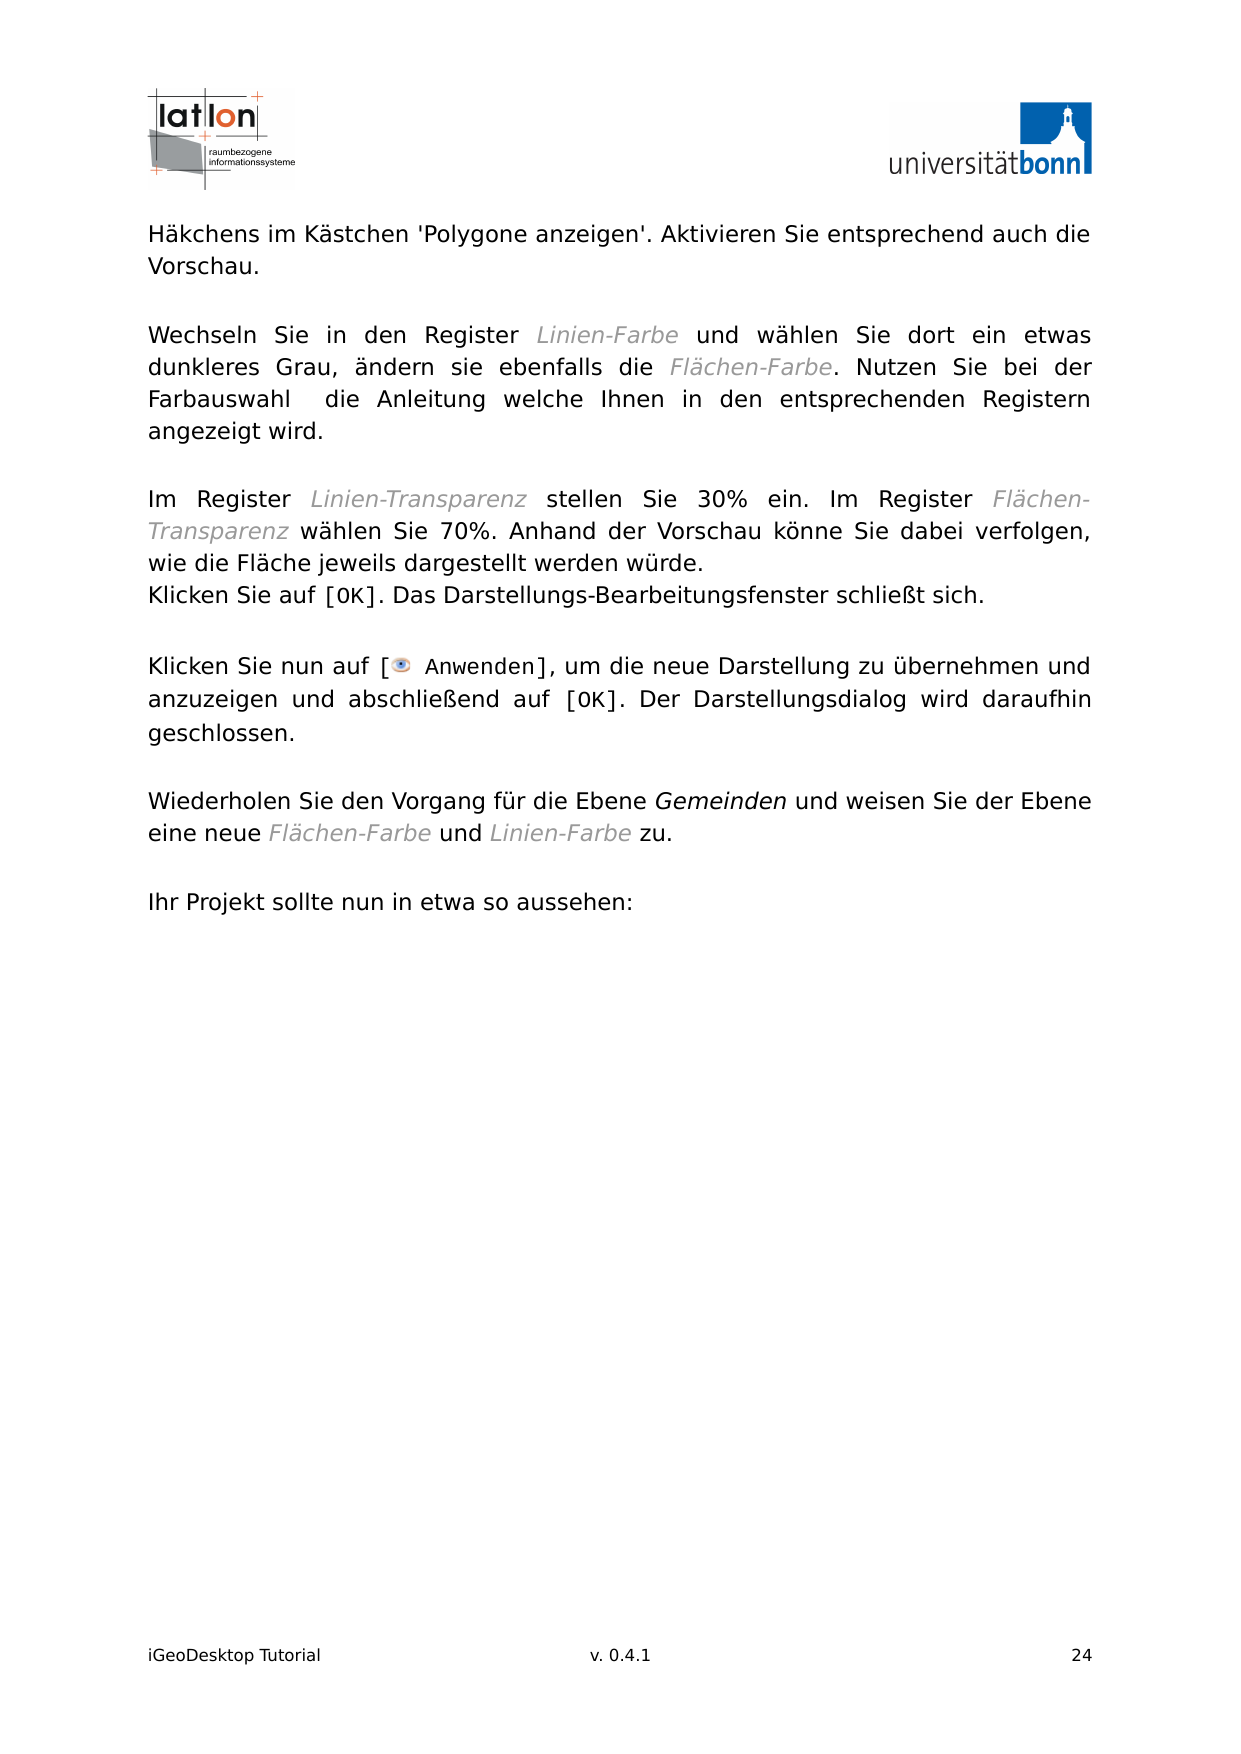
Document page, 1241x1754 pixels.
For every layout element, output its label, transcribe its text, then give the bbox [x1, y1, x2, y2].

text Wechseln Sie in den Register Linien-Farbe und wählen Sie dort ein etwas dunkleres Grau, ändern sie ebenfalls die Flächen-Farbe. Nutzen Sie bei der Farbauswahl die Anleitung welche Ihnen in den entsprechenden Registern angezeigt wird. [148, 322, 1092, 444]
text Im Register Linien-Transparenz stellen Sie 30% ein. Im Register Flächen-Transparenz wählen Sie 70%. Anhand der Vorschau könne Sie dabei verfolgen, wie die Fläche jeweils dargestellt werden würde. Klicken Sie auf [OK]. Das Darstellungs-Bearbeitungsfenster schließt sich. [148, 487, 1092, 611]
text Wiederholen Sie den Vorgang für die Ebene Gemeinden und weisen Sie der Ebene eine neue Flächen-Farbe und Linien-Farbe zu. [148, 788, 1092, 847]
picture [391, 655, 411, 675]
text Klicken Sie nun auf [ Anwenden], um die neue Darstellung zu übernehmen und anzuzeigen und abschließend auf [OK]. Der Darstellungsdialog wird daraufhin geschlossen. [148, 653, 1092, 746]
picture [889, 102, 1093, 174]
text Häkchens im Kästchen 'Polygone anzeigen'. Aktivieren Sie entsprechend auch die Vorschau. [148, 221, 1092, 280]
text Ihr Projekt sollte nun in etwa so aussehen: [148, 889, 1092, 916]
picture [147, 88, 295, 190]
